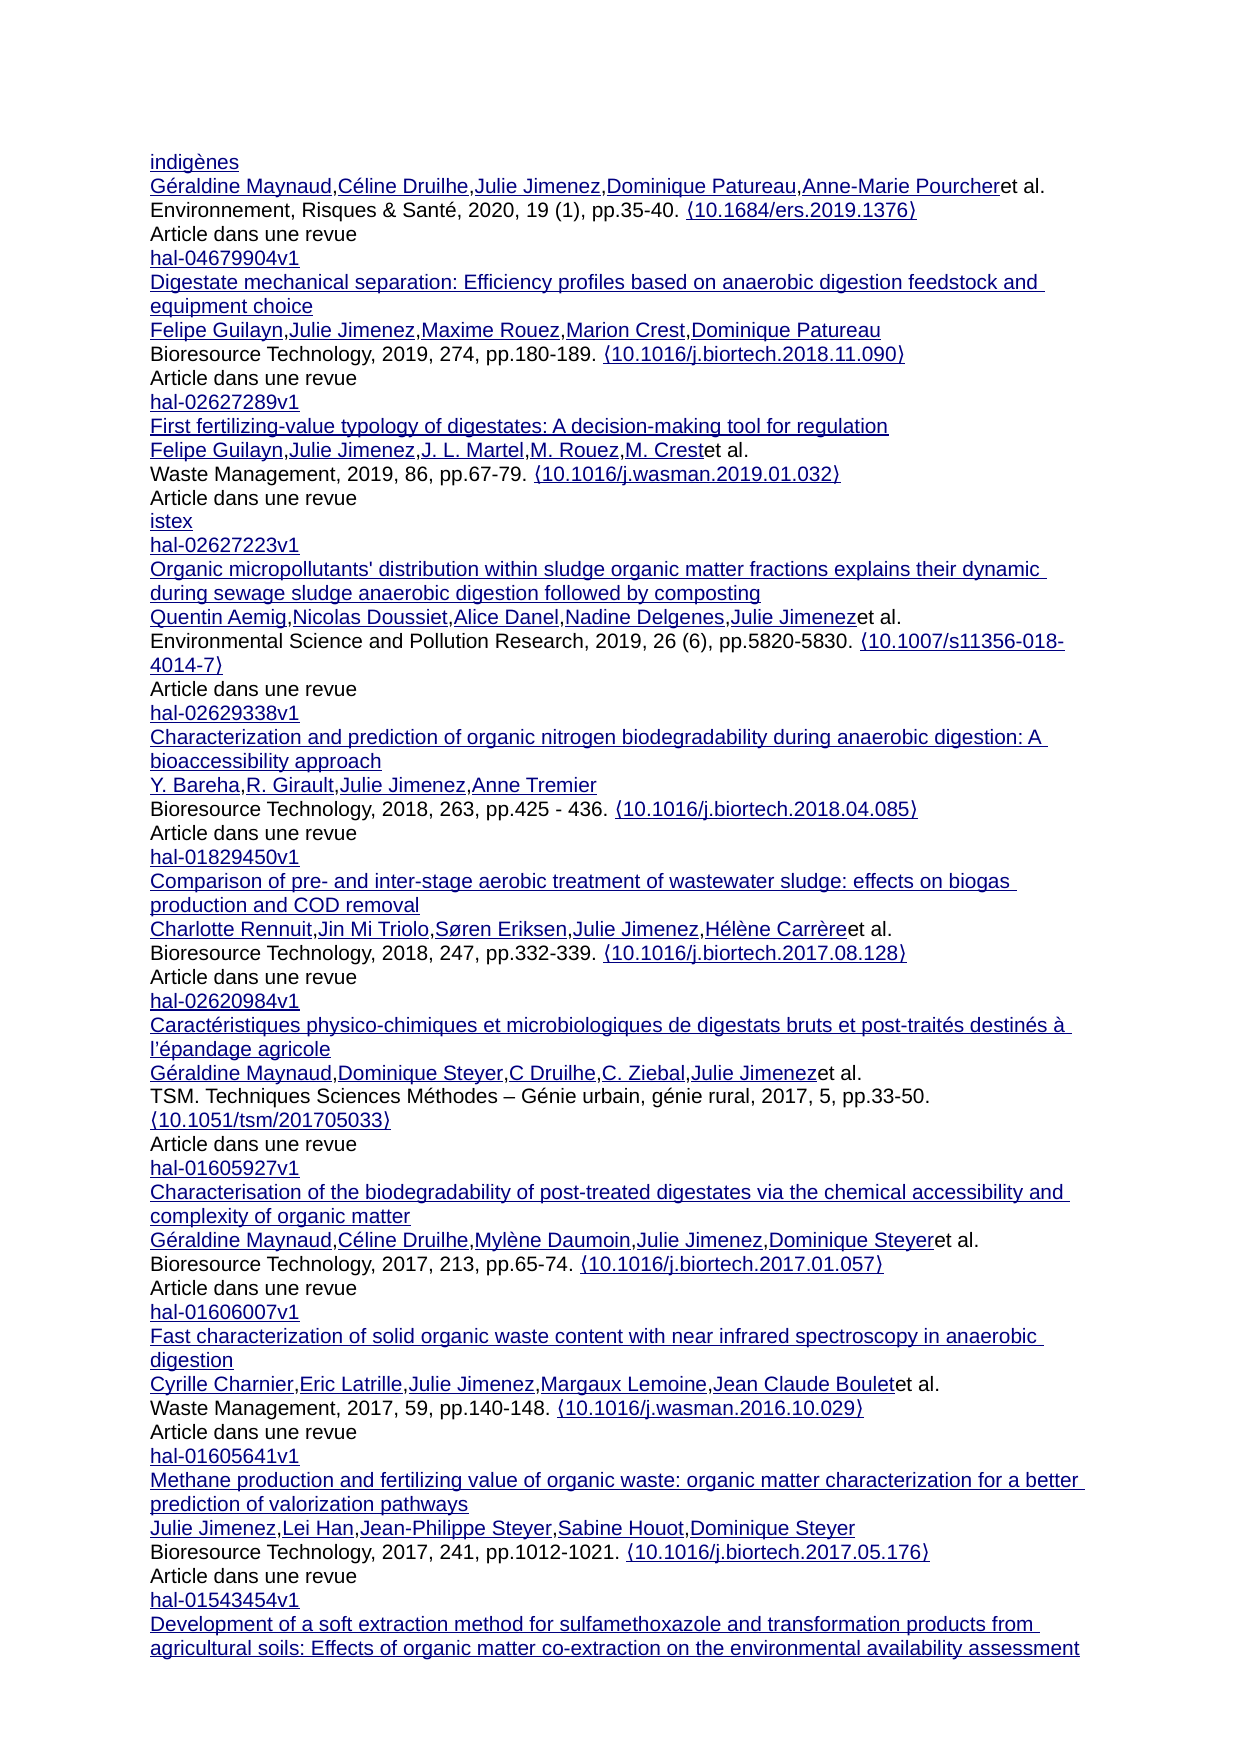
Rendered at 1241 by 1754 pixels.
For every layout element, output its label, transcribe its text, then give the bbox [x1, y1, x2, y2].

table_cell indigènes Géraldine Maynaud,Céline Druilhe,Julie Jimenez,Dominique Patureau,Anne-Marie Pourcheret al. Environnement, Risques & Santé, 2020, 19 (1), pp.35-40. ⟨10.1684/ers.2019.1376⟩ Article dans une revue hal-04679904v1 [150, 150, 1090, 270]
table_cell Caractéristiques physico-chimiques et microbiologiques de digestats bruts et post-traités destinés à l’épandage agricole Géraldine Maynaud,Dominique Steyer,C Druilhe,C. Ziebal,Julie Jimenezet al. TSM. Techniques Sciences Méthodes – Génie urbain, génie rural, 2017, 5, pp.33-50. ⟨10.1051/tsm/201705033⟩ Article dans une revue hal-01605927v1 [150, 1013, 1090, 1180]
table_cell Methane production and fertilizing value of organic waste: organic matter characterization for a better prediction of valorization pathways Julie Jimenez,Lei Han,Jean-Philippe Steyer,Sabine Houot,Dominique Steyer Bioresource Technology, 2017, 241, pp.1012-1021. ⟨10.1016/j.biortech.2017.05.176⟩ Article dans une revue hal-01543454v1 [150, 1468, 1090, 1611]
table_cell First fertilizing-value typology of digestates: A decision-making tool for regulation Felipe Guilayn,Julie Jimenez,J. L. Martel,M. Rouez,M. Crestet al. Waste Management, 2019, 86, pp.67-79. ⟨10.1016/j.wasman.2019.01.032⟩ Article dans une revue istex hal-02627223v1 [150, 414, 1090, 557]
table_cell Digestate mechanical separation: Efficiency profiles based on anaerobic digestion feedstock and equipment choice Felipe Guilayn,Julie Jimenez,Maxime Rouez,Marion Crest,Dominique Patureau Bioresource Technology, 2019, 274, pp.180-189. ⟨10.1016/j.biortech.2018.11.090⟩ Article dans une revue hal-02627289v1 [150, 270, 1090, 413]
table_cell Comparison of pre- and inter-stage aerobic treatment of wastewater sludge: effects on biogas production and COD removal Charlotte Rennuit,Jin Mi Triolo,Søren Eriksen,Julie Jimenez,Hélène Carrèreet al. Bioresource Technology, 2018, 247, pp.332-339. ⟨10.1016/j.biortech.2017.08.128⟩ Article dans une revue hal-02620984v1 [150, 869, 1090, 1012]
table_cell Development of a soft extraction method for sulfamethoxazole and transformation products from agricultural soils: Effects of organic matter co-extraction on the environmental availability assessment [150, 1611, 1090, 1659]
table_cell Characterisation of the biodegradability of post-treated digestates via the chemical accessibility and complexity of organic matter Géraldine Maynaud,Céline Druilhe,Mylène Daumoin,Julie Jimenez,Dominique Steyeret al. Bioresource Technology, 2017, 213, pp.65-74. ⟨10.1016/j.biortech.2017.01.057⟩ Article dans une revue hal-01606007v1 [150, 1180, 1090, 1324]
table_cell Organic micropollutants' distribution within sludge organic matter fractions explains their dynamic during sewage sludge anaerobic digestion followed by composting Quentin Aemig,Nicolas Doussiet,Alice Danel,Nadine Delgenes,Julie Jimenezet al. Environmental Science and Pollution Research, 2019, 26 (6), pp.5820-5830. ⟨10.1007/s11356-018-4014-7⟩ Article dans une revue hal-02629338v1 [150, 557, 1090, 725]
table_cell Characterization and prediction of organic nitrogen biodegradability during anaerobic digestion: A bioaccessibility approach Y. Bareha,R. Girault,Julie Jimenez,Anne Tremier Bioresource Technology, 2018, 263, pp.425 - 436. ⟨10.1016/j.biortech.2018.04.085⟩ Article dans une revue hal-01829450v1 [150, 725, 1090, 869]
table_cell Fast characterization of solid organic waste content with near infrared spectroscopy in anaerobic digestion Cyrille Charnier,Eric Latrille,Julie Jimenez,Margaux Lemoine,Jean Claude Bouletet al. Waste Management, 2017, 59, pp.140-148. ⟨10.1016/j.wasman.2016.10.029⟩ Article dans une revue hal-01605641v1 [150, 1324, 1090, 1468]
